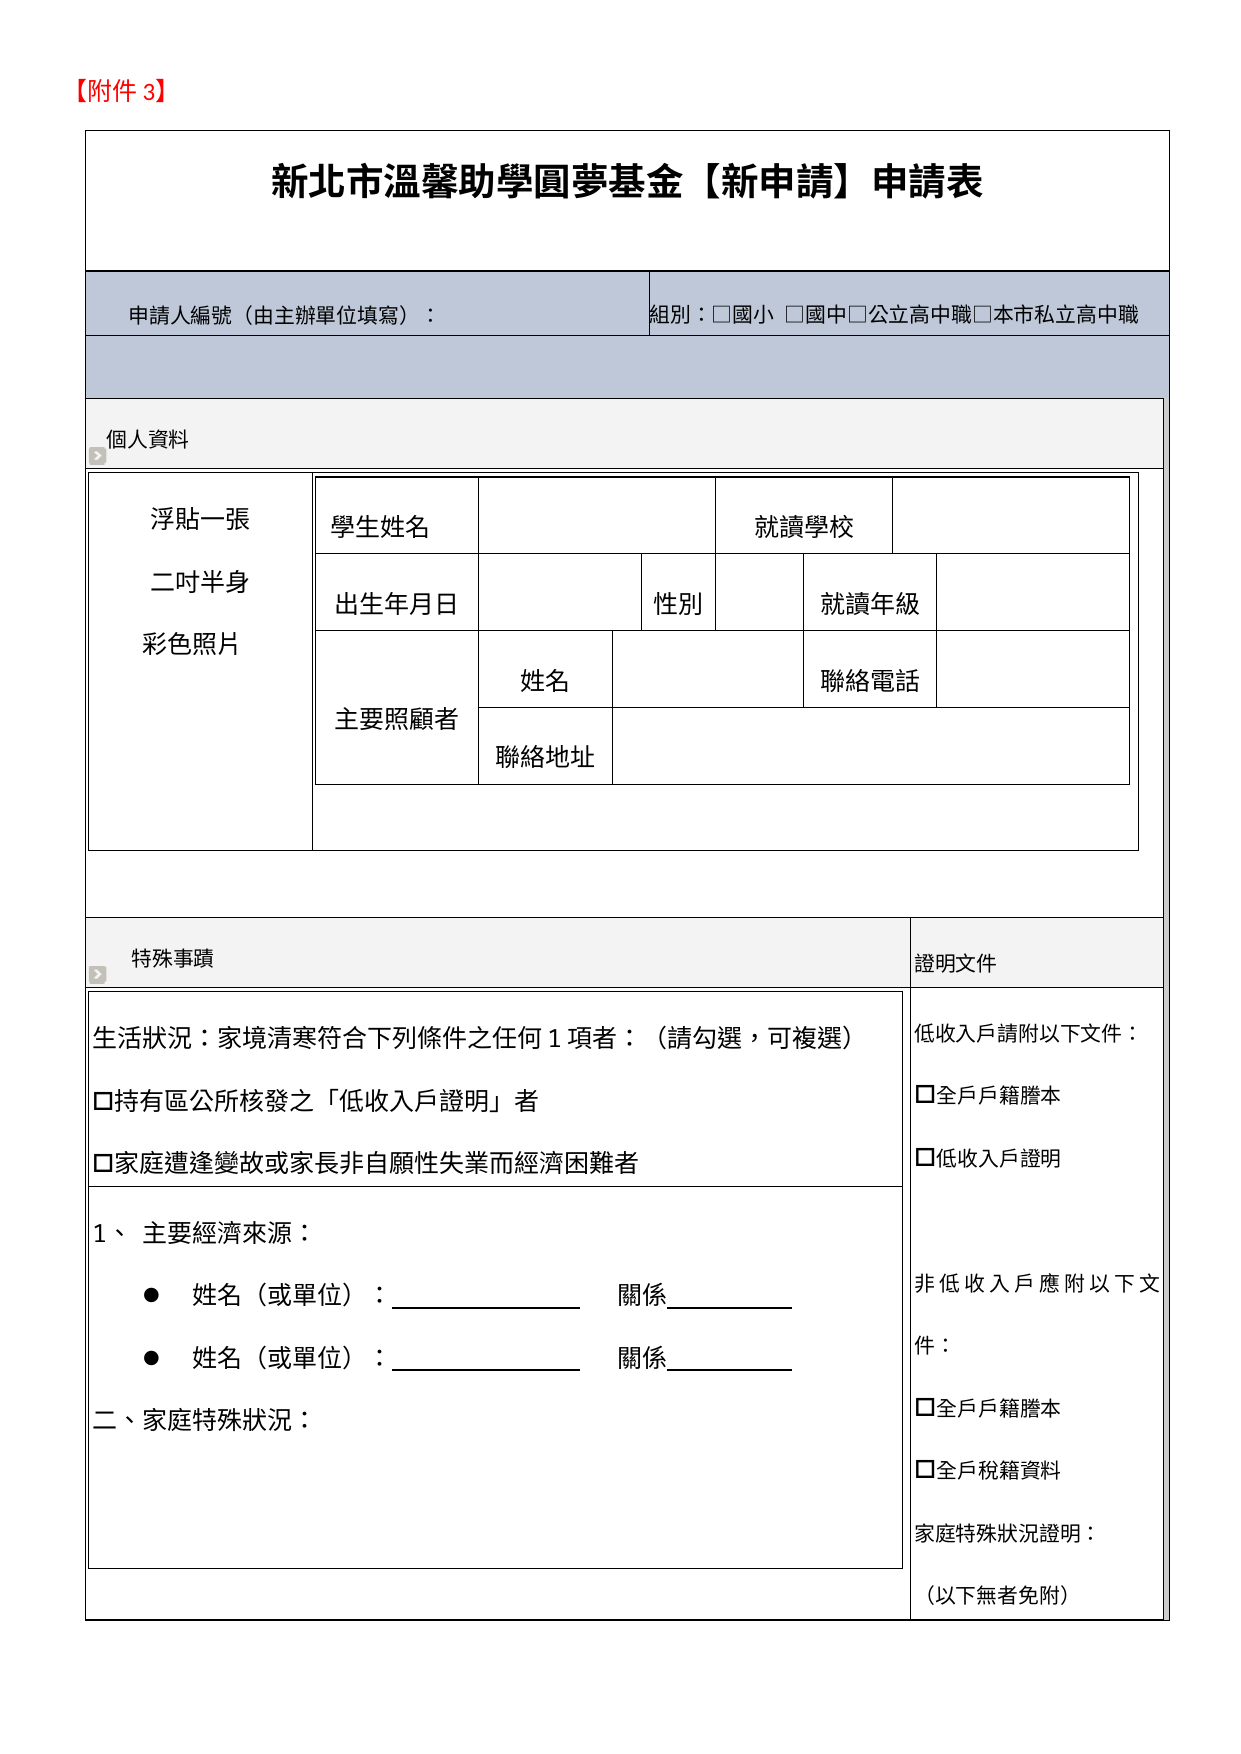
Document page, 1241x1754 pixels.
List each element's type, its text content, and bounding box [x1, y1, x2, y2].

table_cell 出生年月日 [316, 554, 478, 630]
table_header 浮貼一張 二吋半身 彩色照片 [89, 473, 312, 850]
table_header [86, 336, 1169, 398]
table_header 申請人編號（由主辦單位填寫）： [86, 272, 649, 335]
table_cell 聯絡電話 [804, 631, 936, 707]
table_cell [86, 469, 1163, 917]
table_cell 低收入戶請附以下文件： 全戶戶籍謄本 低收入戶證明 非低收入戶應附以下文件： 全戶戶籍謄本 全戶稅籍資料 家庭特殊狀況證明： （以下無者免附） [911, 988, 1163, 1619]
table_cell [613, 708, 1129, 783]
table_header [479, 478, 715, 553]
table_cell [479, 554, 641, 630]
table_header 新北市溫馨助學圓夢基金【新申請】申請表 [47, 64, 224, 115]
table_cell [937, 554, 1129, 630]
table_cell 就讀年級 [804, 554, 936, 630]
table_cell [716, 554, 803, 630]
table_header [893, 478, 1129, 553]
table_cell [937, 631, 1129, 707]
table_cell [1164, 398, 1169, 1620]
table_cell 主要照顧者 [316, 631, 478, 783]
table_header 就讀學校 [716, 478, 892, 553]
table_cell 證明文件 [911, 918, 1163, 987]
table_cell [613, 631, 803, 707]
table_cell 姓名 [479, 631, 612, 707]
table_cell 主要經濟來源： 姓名（或單位）： 關係 姓名（或單位）： 關係 二、家庭特殊狀況： [89, 1187, 902, 1568]
table_cell [86, 988, 910, 1619]
table_header [313, 473, 1138, 850]
table_header 生活狀況：家境清寒符合下列條件之任何1項者：（請勾選，可複選） 持有區公所核發之「低收入戶證明」者 家庭遭逢變故或家長非自願性失業而經濟困難者 [89, 992, 902, 1186]
table_cell 特殊事蹟 [86, 918, 910, 987]
table_cell 性別 [642, 554, 715, 630]
table_header 學生姓名 [316, 478, 478, 553]
table_header 個人資料 [86, 399, 1163, 468]
table_cell 聯絡地址 [479, 708, 612, 783]
table_header [86, 207, 1169, 269]
table_header 組別：□國小 □國中□公立高中職□本市私立高中職 [650, 272, 1169, 335]
table_header 新北市溫馨助學圓夢基金【新申請】申請表 [86, 131, 1169, 207]
